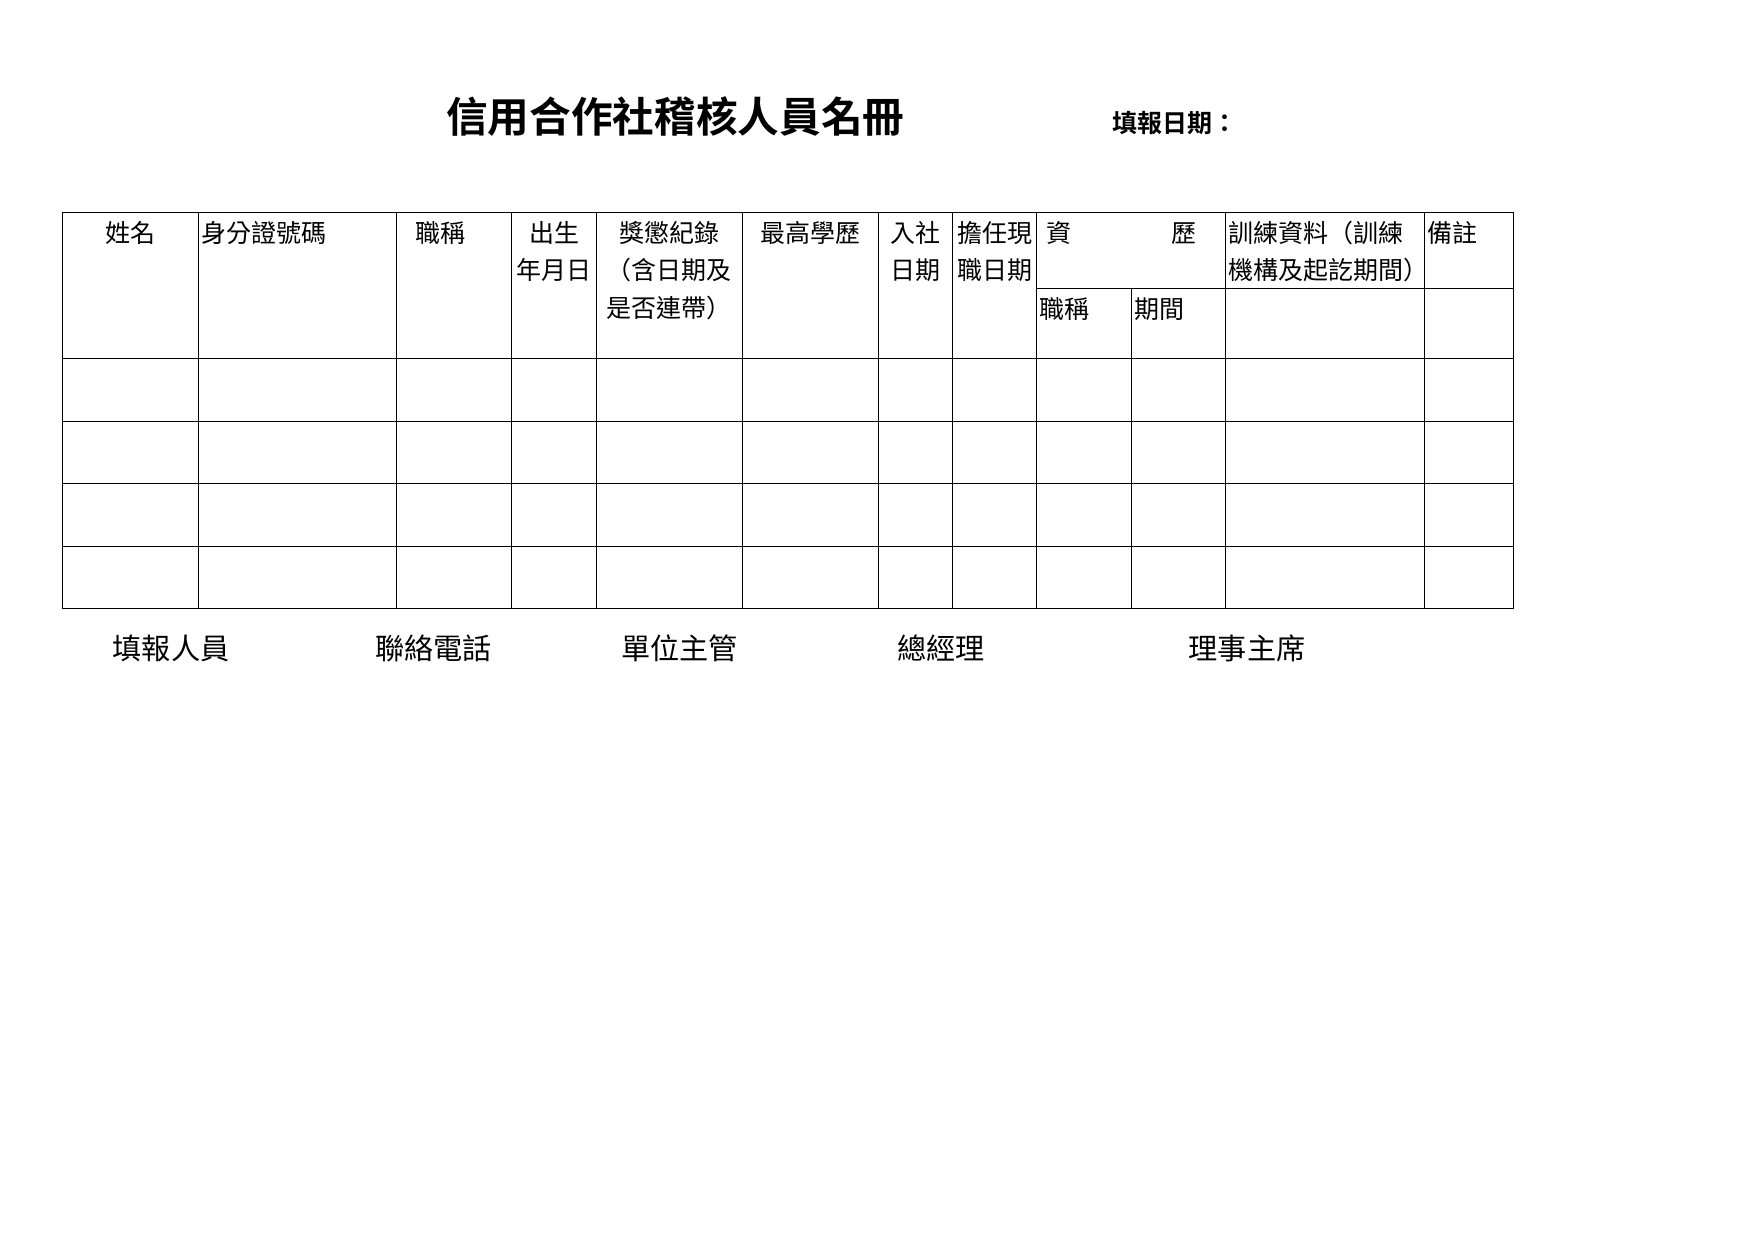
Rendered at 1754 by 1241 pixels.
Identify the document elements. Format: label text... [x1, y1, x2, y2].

table_cell [1037, 359, 1131, 421]
table_cell [597, 422, 742, 483]
table_header 資 歷 [1037, 213, 1225, 288]
table_cell [512, 484, 596, 546]
table_cell [1037, 547, 1131, 608]
table_cell [512, 359, 596, 421]
table_cell [953, 359, 1036, 421]
text 填報人員 聯絡電話 單位主管 總經理 理事主席 [112, 609, 1724, 684]
table_header 身分證號碼 [199, 213, 396, 358]
table_cell [1132, 547, 1225, 608]
table_cell [953, 547, 1036, 608]
table_cell [1425, 547, 1513, 608]
table_cell [597, 484, 742, 546]
table_cell [1226, 484, 1424, 546]
table_cell [512, 547, 596, 608]
table_cell 職稱 [1037, 289, 1131, 358]
table_cell [1226, 359, 1424, 421]
subtitle 信用合作社稽核人員名冊 填報日期： [112, 76, 1724, 151]
table_header 獎懲紀錄（含日期及是否連帶） [597, 213, 742, 358]
table_cell [1037, 422, 1131, 483]
table_cell [1132, 484, 1225, 546]
table_cell [1425, 484, 1513, 546]
table_cell [63, 422, 198, 483]
table_header 訓練資料（訓練 機構及起訖期間） [1226, 213, 1424, 288]
table_header 出生 年月日 [512, 213, 596, 358]
table_cell [199, 484, 396, 546]
table_header 備註 [1425, 213, 1513, 288]
table_cell [879, 359, 952, 421]
table_cell [1425, 422, 1513, 483]
table_cell [1226, 422, 1424, 483]
table_cell [1132, 422, 1225, 483]
table_cell [1226, 547, 1424, 608]
table_cell [63, 484, 198, 546]
table_cell [879, 422, 952, 483]
table_cell [879, 484, 952, 546]
table_cell [743, 547, 878, 608]
table_cell [397, 484, 511, 546]
table_cell [199, 547, 396, 608]
table_cell [1037, 484, 1131, 546]
table_cell [1226, 289, 1424, 358]
table_header 職稱 [397, 213, 511, 358]
table_cell [1425, 289, 1513, 358]
table_cell [743, 422, 878, 483]
table_cell 期間 [1132, 289, 1225, 358]
table_cell [397, 547, 511, 608]
table_cell [597, 359, 742, 421]
table_cell [1132, 359, 1225, 421]
table_cell [512, 422, 596, 483]
table_cell [743, 484, 878, 546]
table_cell [953, 484, 1036, 546]
table_cell [397, 359, 511, 421]
table_header 入社日期 [879, 213, 952, 358]
table_cell [879, 547, 952, 608]
table_cell [1425, 359, 1513, 421]
table_cell [953, 422, 1036, 483]
table_cell [743, 359, 878, 421]
table_cell [63, 547, 198, 608]
table_header 擔任現 職日期 [953, 213, 1036, 358]
table_cell [63, 359, 198, 421]
table_cell [597, 547, 742, 608]
table_cell [199, 359, 396, 421]
table_cell [397, 422, 511, 483]
table_header 最高學歷 [743, 213, 878, 358]
table_cell [199, 422, 396, 483]
table_header 姓名 [63, 213, 198, 358]
